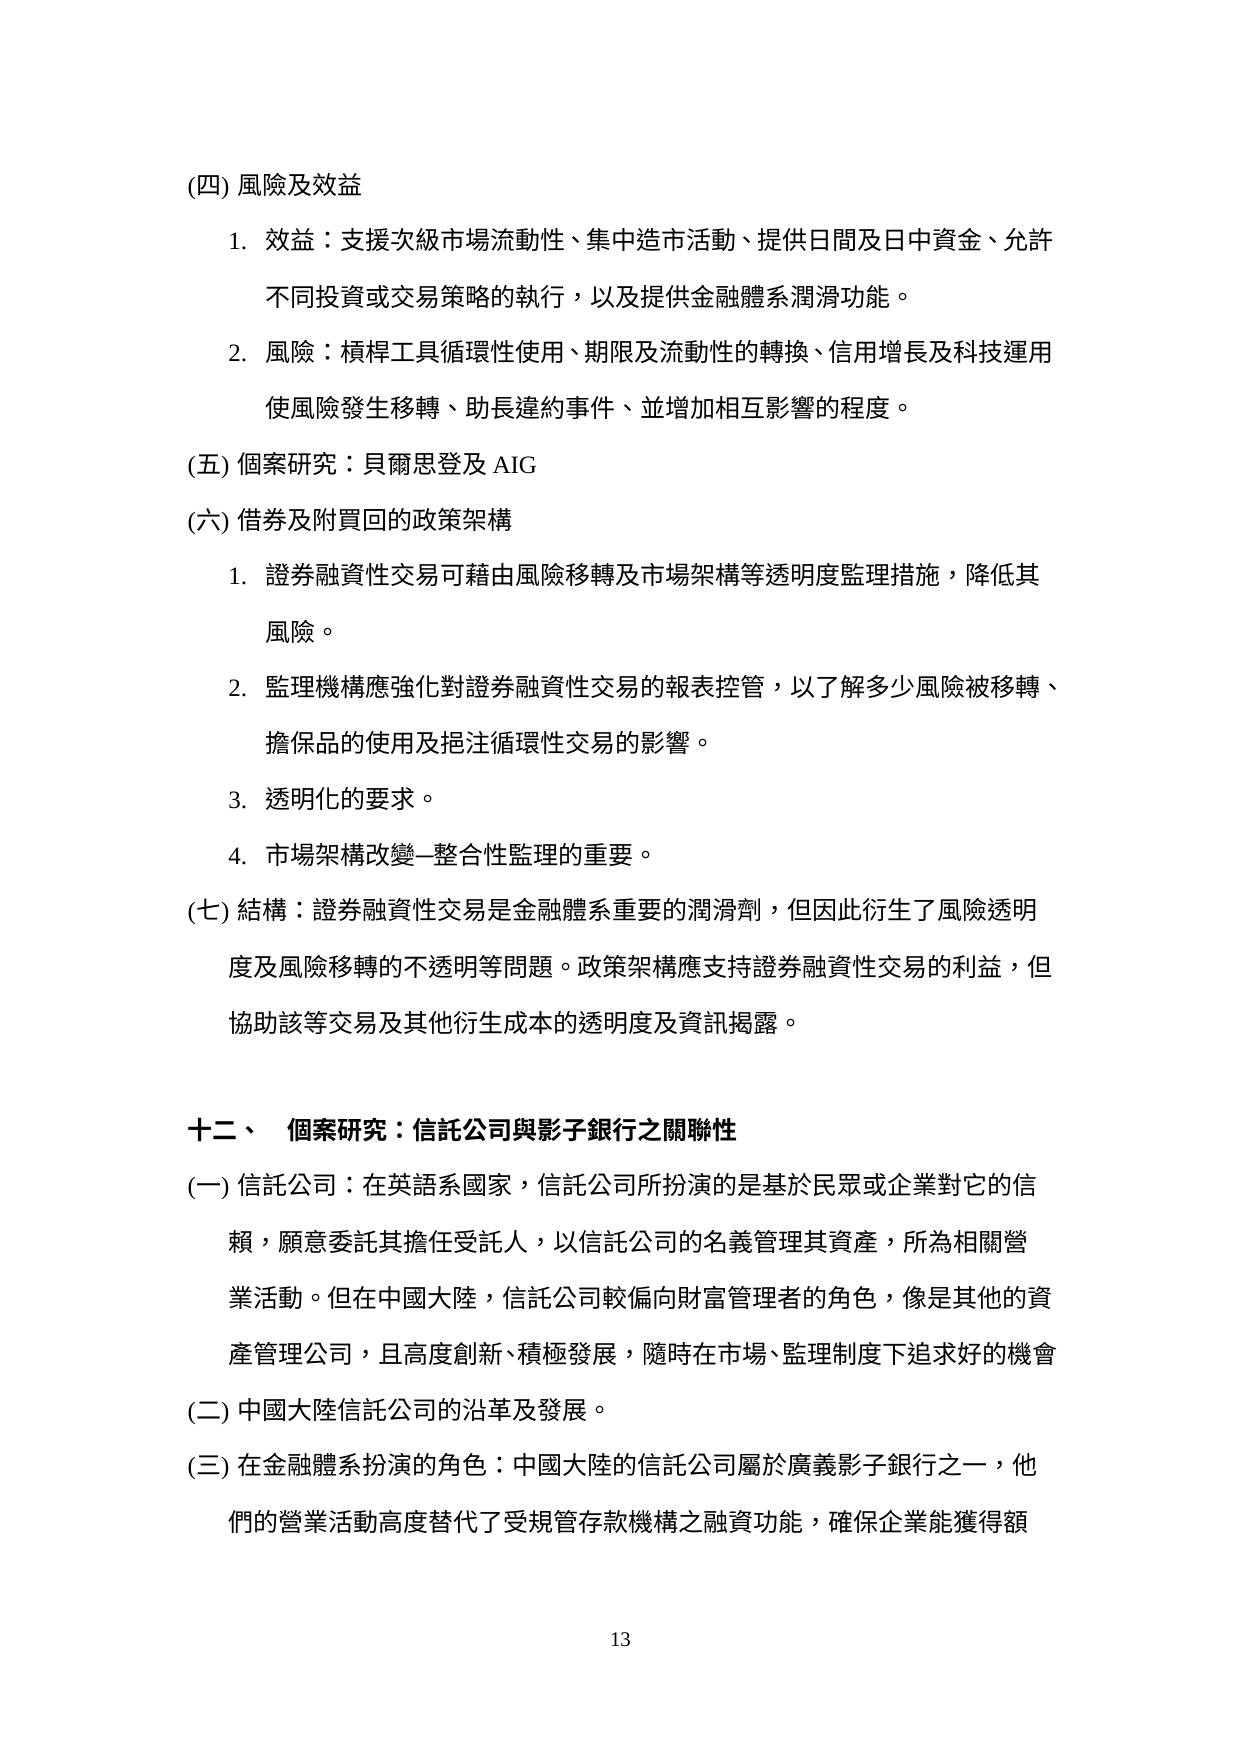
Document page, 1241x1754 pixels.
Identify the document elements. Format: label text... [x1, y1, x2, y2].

subtitle 結構：證券融資性交易是金融體系重要的潤滑劑，但因此衍生了風險透明度及風險移轉的不透明等問題。政策架構應支持證券融資性交易的利益，但協助該等交易及其他衍生成本的透明度及資訊揭露。 [187, 890, 1053, 1040]
subtitle 個案研究：信託公司與影子銀行之關聯性 [187, 1109, 1053, 1147]
subtitle 效益：支援次級市場流動性、集中造市活動、提供日間及日中資金、允許不同投資或交易策略的執行，以及提供金融體系潤滑功能。 [228, 220, 1053, 314]
subtitle 風險及效益 [187, 164, 1053, 202]
subtitle 借券及附買回的政策架構 [187, 499, 1053, 537]
subtitle 監理機構應強化對證券融資性交易的報表控管，以了解多少風險被移轉、擔保品的使用及挹注循環性交易的影響。 [228, 667, 1053, 761]
subtitle 信託公司：在英語系國家，信託公司所扮演的是基於民眾或企業對它的信賴，願意委託其擔任受託人，以信託公司的名義管理其資產，所為相關營業活動。但在中國大陸，信託公司較偏向財富管理者的角色，像是其他的資產管理公司，且高度創新、積極發展，隨時在市場、監理制度下追求好的機會。 [187, 1165, 1053, 1371]
subtitle 透明化的要求。 [228, 779, 1053, 816]
subtitle 市場架構改變─整合性監理的重要。 [228, 834, 1053, 872]
subtitle 證券融資性交易可藉由風險移轉及市場架構等透明度監理措施，降低其風險。 [228, 555, 1053, 649]
subtitle 在金融體系扮演的角色：中國大陸的信託公司屬於廣義影子銀行之一，他們的營業活動高度替代了受規管存款機構之融資功能，確保企業能獲得額外的融資、創造創新性金融商品、提供一般投資人較銀行存款收益為高之商品。 [187, 1445, 1053, 1539]
subtitle 個案研究：貝爾思登及AIG [187, 444, 1053, 481]
subtitle 風險：槓桿工具循環性使用、期限及流動性的轉換、信用增長及科技運用，使風險發生移轉、助長違約事件、並增加相互影響的程度。 [228, 332, 1053, 426]
subtitle 中國大陸信託公司的沿革及發展。 [187, 1389, 1053, 1427]
